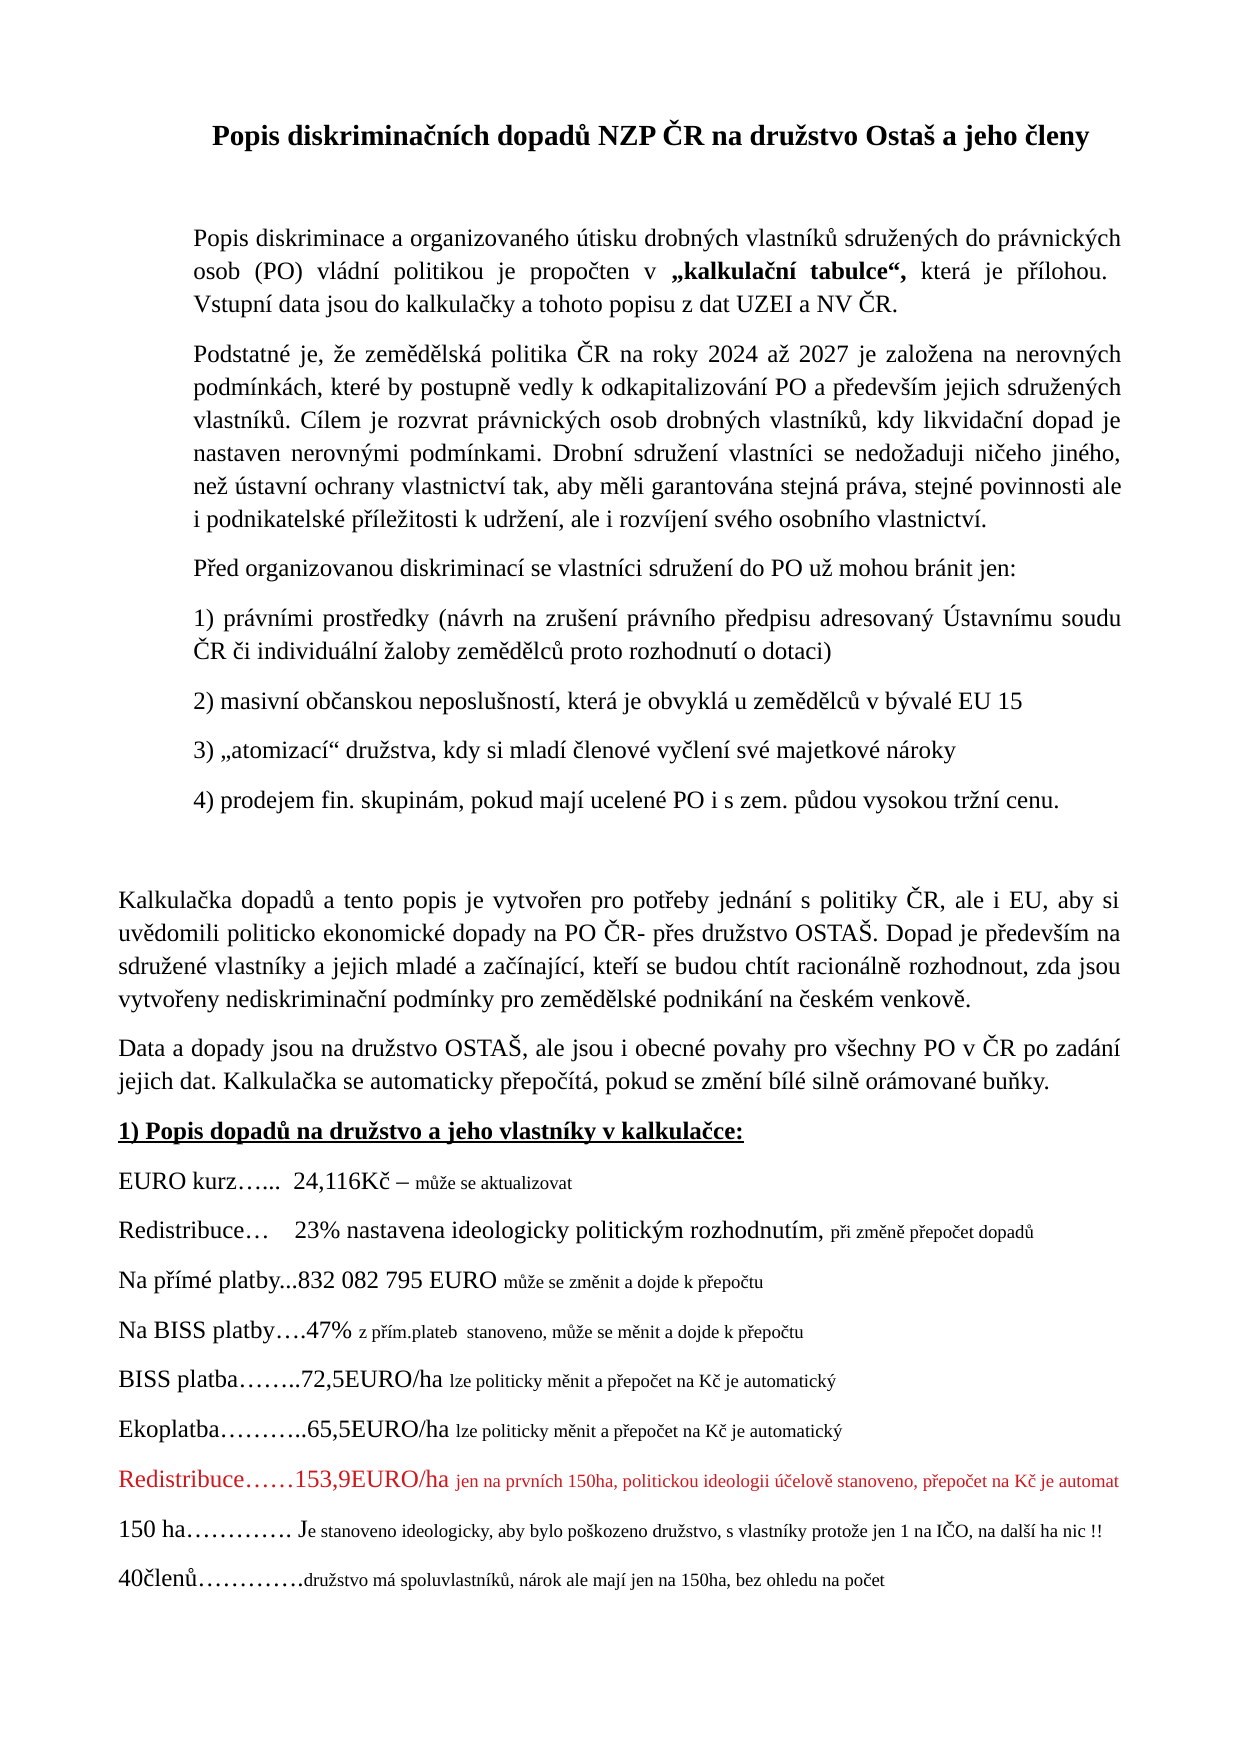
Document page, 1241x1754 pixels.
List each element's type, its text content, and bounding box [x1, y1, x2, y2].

text Kalkulačka dopadů a tento popis je vytvořen pro potřeby jednání s politiky ČR, ale i EU, aby si uvědomili politicko ekonomické dopady na PO ČR- přes družstvo OSTAŠ. Dopad je především na sdružené vlastníky a jejich mladé a začínající, kteří se budou chtít racionálně rozhodnout, zda jsou vytvořeny nediskriminační podmínky pro zemědělské podnikání na českém venkově. [118, 885, 1122, 1012]
text Podstatné je, že zemědělská politika ČR na roky 2024 až 2027 je založena na nerovných podmínkách, které by postupně vedly k odkapitalizování PO a především jejich sdružených vlastníků. Cílem je rozvrat právnických osob drobných vlastníků, kdy likvidační dopad je nastaven nerovnými podmínkami. Drobní sdružení vlastníci se nedožaduji ničeho jiného, než ústavní ochrany vlastnictví tak, aby měli garantována stejná práva, stejné povinnosti ale i podnikatelské příležitosti k udržení, ale i rozvíjení svého osobního vlastnictví. [193, 339, 1122, 533]
text 3) „atomizací“ družstva, kdy si mladí členové vyčlení své majetkové nároky [193, 736, 1122, 764]
text BISS platba……..72,5EURO/ha lze politicky měnit a přepočet na Kč je automatický [118, 1364, 1122, 1393]
text Popis diskriminačních dopadů NZP ČR na družstvo Ostaš a jeho členy [193, 118, 1122, 152]
text 150 ha…………. Je stanoveno ideologicky, aby bylo poškozeno družstvo, s vlastníky protože jen 1 na IČO, na další ha nic !! [118, 1514, 1122, 1542]
text 4) prodejem fin. skupinám, pokud mají ucelené PO i s zem. půdou vysokou tržní cenu. [193, 785, 1122, 814]
text Redistribuce……153,9EURO/ha jen na prvních 150ha, politickou ideologii účelově stanoveno, přepočet na Kč je automat [118, 1464, 1122, 1493]
text Na přímé platby...832 082 795 EURO může se změnit a dojde k přepočtu [118, 1265, 1122, 1294]
text Redistribuce… 23% nastavena ideologicky politickým rozhodnutím, při změně přepočet dopadů [118, 1216, 1122, 1244]
text Popis diskriminace a organizovaného útisku drobných vlastníků sdružených do právnických osob (PO) vládní politikou je propočten v „kalkulační tabulce“, která je přílohou. Vstupní data jsou do kalkulačky a tohoto popisu z dat UZEI a NV ČR. [193, 223, 1122, 318]
text Data a dopady jsou na družstvo OSTAŠ, ale jsou i obecné povahy pro všechny PO v ČR po zadání jejich dat. Kalkulačka se automaticky přepočítá, pokud se změní bílé silně orámované buňky. [118, 1033, 1122, 1095]
text Před organizovanou diskriminací se vlastníci sdružení do PO už mohou bránit jen: [118, 553, 1122, 582]
text EURO kurz…... 24,116Kč – může se aktualizovat [118, 1166, 1122, 1194]
text Ekoplatba………..65,5EURO/ha lze politicky měnit a přepočet na Kč je automatický [118, 1414, 1122, 1443]
text 40členů………….družstvo má spoluvlastníků, nárok ale mají jen na 150ha, bez ohledu na počet [118, 1563, 1122, 1592]
text 1) právními prostředky (návrh na zrušení právního předpisu adresovaný Ústavnímu soudu ČR či individuální žaloby zemědělců proto rozhodnutí o dotaci) [193, 603, 1122, 665]
text 2) masivní občanskou neposlušností, která je obvyklá u zemědělců v bývalé EU 15 [193, 686, 1122, 715]
text 1) Popis dopadů na družstvo a jeho vlastníky v kalkulačce: [118, 1116, 1122, 1145]
text Na BISS platby….47% z přím.plateb stanoveno, může se měnit a dojde k přepočtu [118, 1315, 1122, 1344]
